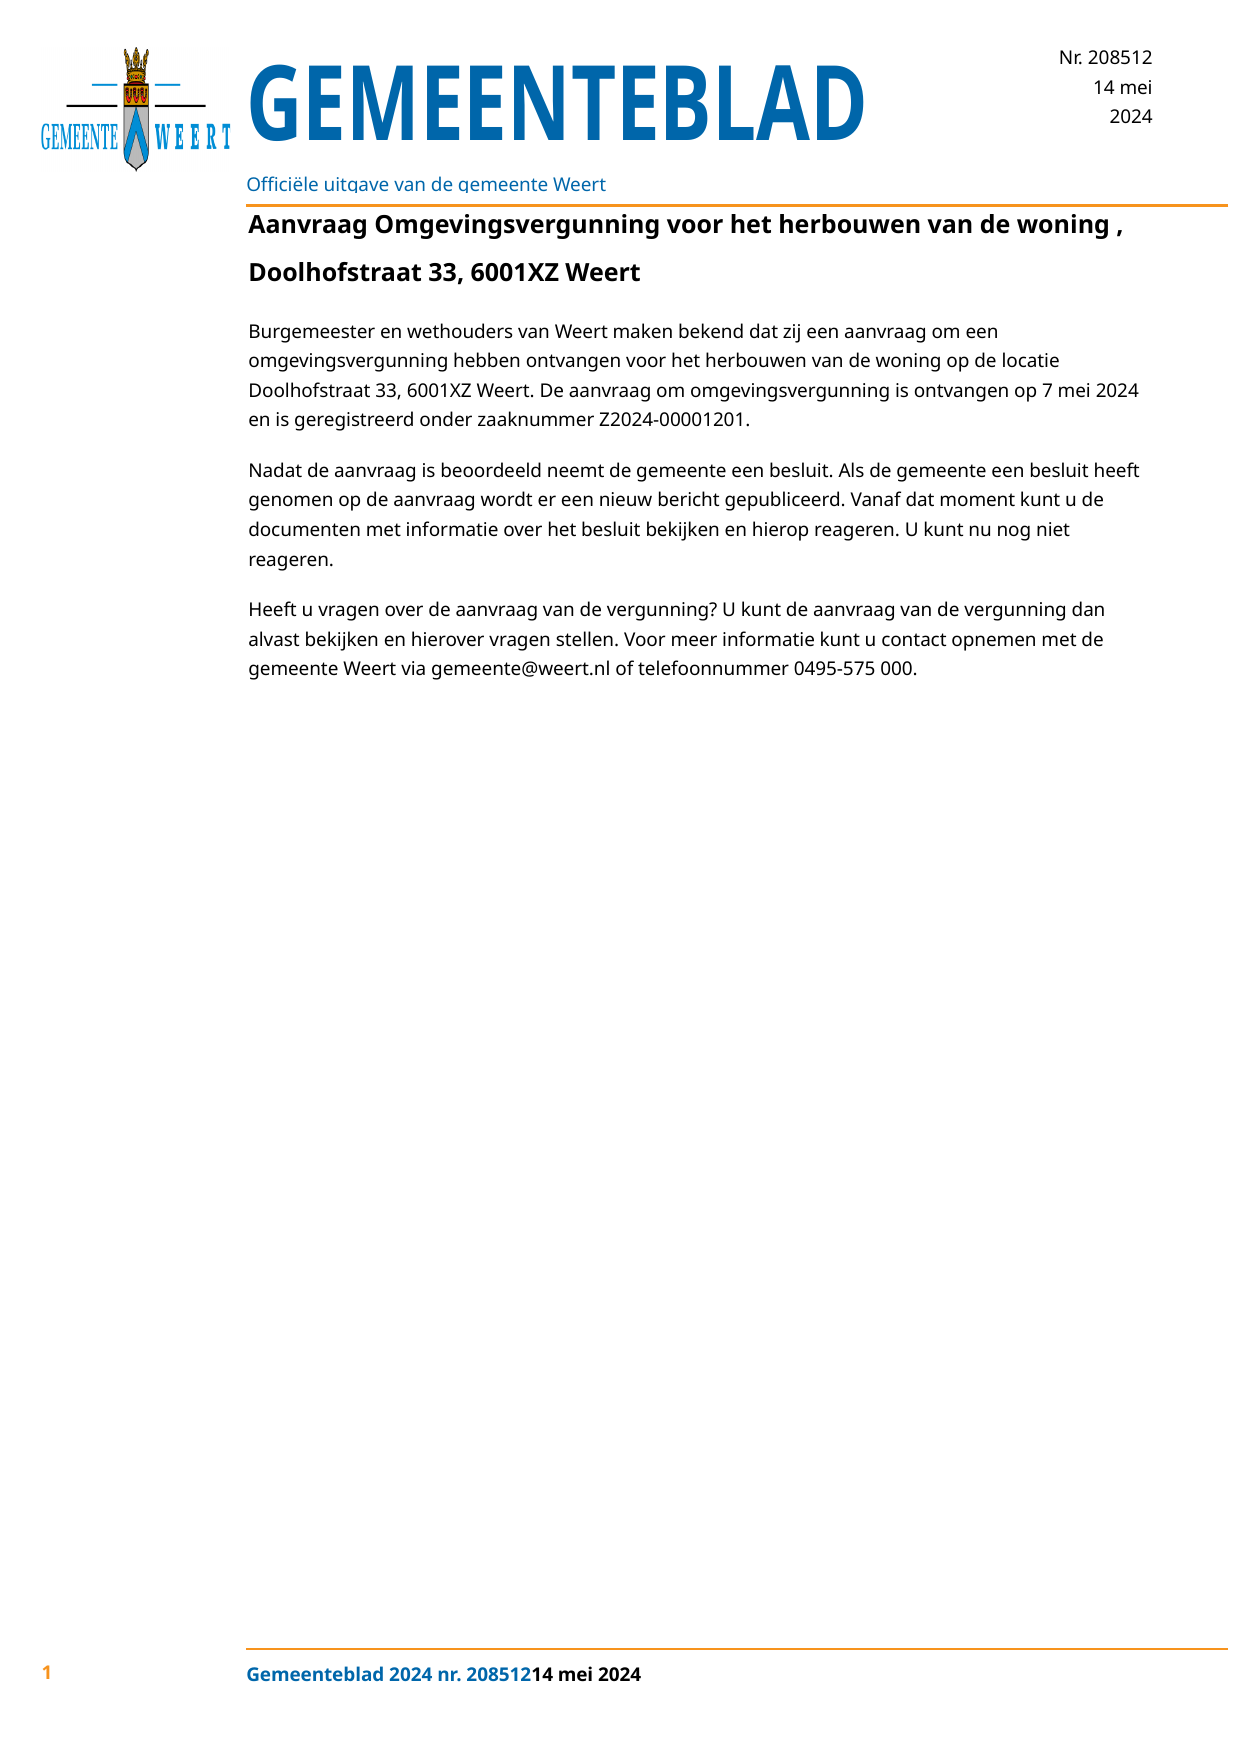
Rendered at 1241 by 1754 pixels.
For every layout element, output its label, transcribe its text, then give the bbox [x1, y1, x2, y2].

text Aanvraag Omgevingsvergunning voor het herbouwen van de woning , Doolhofstraat 33, 6001XZ Weert [248, 207, 1152, 288]
text Burgemeester en wethouders van Weert maken bekend dat zij een aanvraag om een omgevingsvergunning hebben ontvangen voor het herbouwen van de woning op de locatie Doolhofstraat 33, 6001XZ Weert. De aanvraag om omgevingsvergunning is ontvangen op 7 mei 2024 en is geregistreerd onder zaaknummer Z2024-00001201. [248, 318, 1152, 432]
picture [41, 47, 231, 172]
text Nadat de aanvraag is beoordeeld neemt de gemeente een besluit. Als de gemeente een besluit heeft genomen op de aanvraag wordt er een nieuw bericht gepubliceerd. Vanaf dat moment kunt u de documenten met informatie over het besluit bekijken en hierop reageren. U kunt nu nog niet reageren. [248, 457, 1152, 572]
text Heeft u vragen over de aanvraag van de vergunning? U kunt de aanvraag van de vergunning dan alvast bekijken en hierover vragen stellen. Voor meer informatie kunt u contact opnemen met de gemeente Weert via gemeente@weert.nl of telefoonnummer 0495-575 000. [248, 596, 1152, 681]
